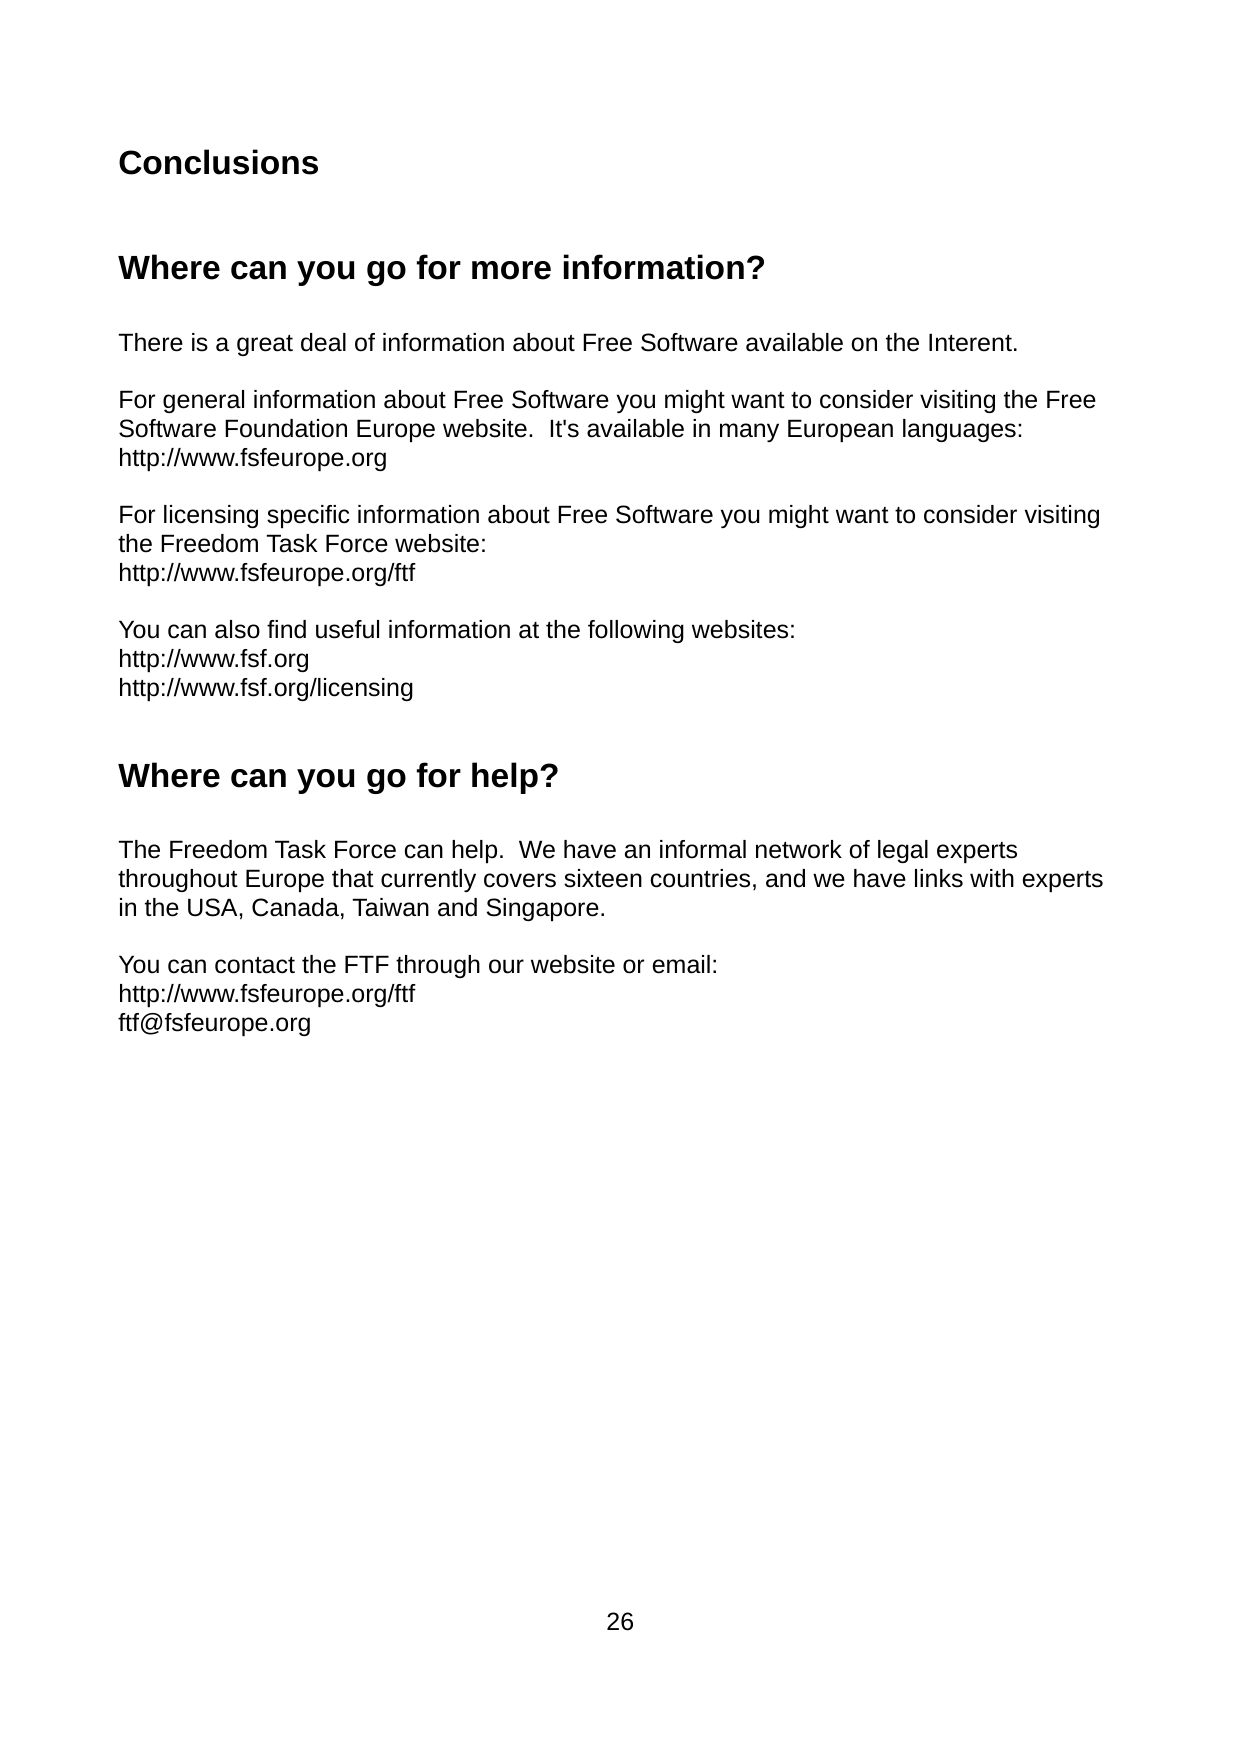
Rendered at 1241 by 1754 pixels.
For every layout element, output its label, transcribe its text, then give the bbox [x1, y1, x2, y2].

text For licensing specific information about Free Software you might want to consider visiting the Freedom Task Force website: [118, 500, 1122, 558]
text The Freedom Task Force can help. We have an informal network of legal experts throughout Europe that currently covers sixteen countries, and we have links with experts in the USA, Canada, Taiwan and Singapore. [118, 835, 1122, 922]
text http://www.fsfeurope.org/ftf [118, 558, 1122, 587]
text There is a great deal of information about Free Software available on the Interent. [118, 328, 1122, 357]
text For general information about Free Software you might want to consider visiting the Free Software Foundation Europe website. It's available in many European languages: [118, 385, 1122, 443]
subtitle Where can you go for more information? [118, 248, 1122, 287]
text http://www.fsfeurope.org/ftf [118, 979, 1122, 1008]
text ftf@fsfeurope.org [118, 1008, 1122, 1037]
text You can contact the FTF through our website or email: [118, 950, 1122, 979]
subtitle Where can you go for help? [118, 755, 1122, 794]
text You can also find useful information at the following websites: http://www.fsf.org http://www.fsf.org/licensing [118, 615, 1122, 730]
subtitle Conclusions [118, 143, 1122, 182]
text http://www.fsfeurope.org [118, 443, 1122, 472]
